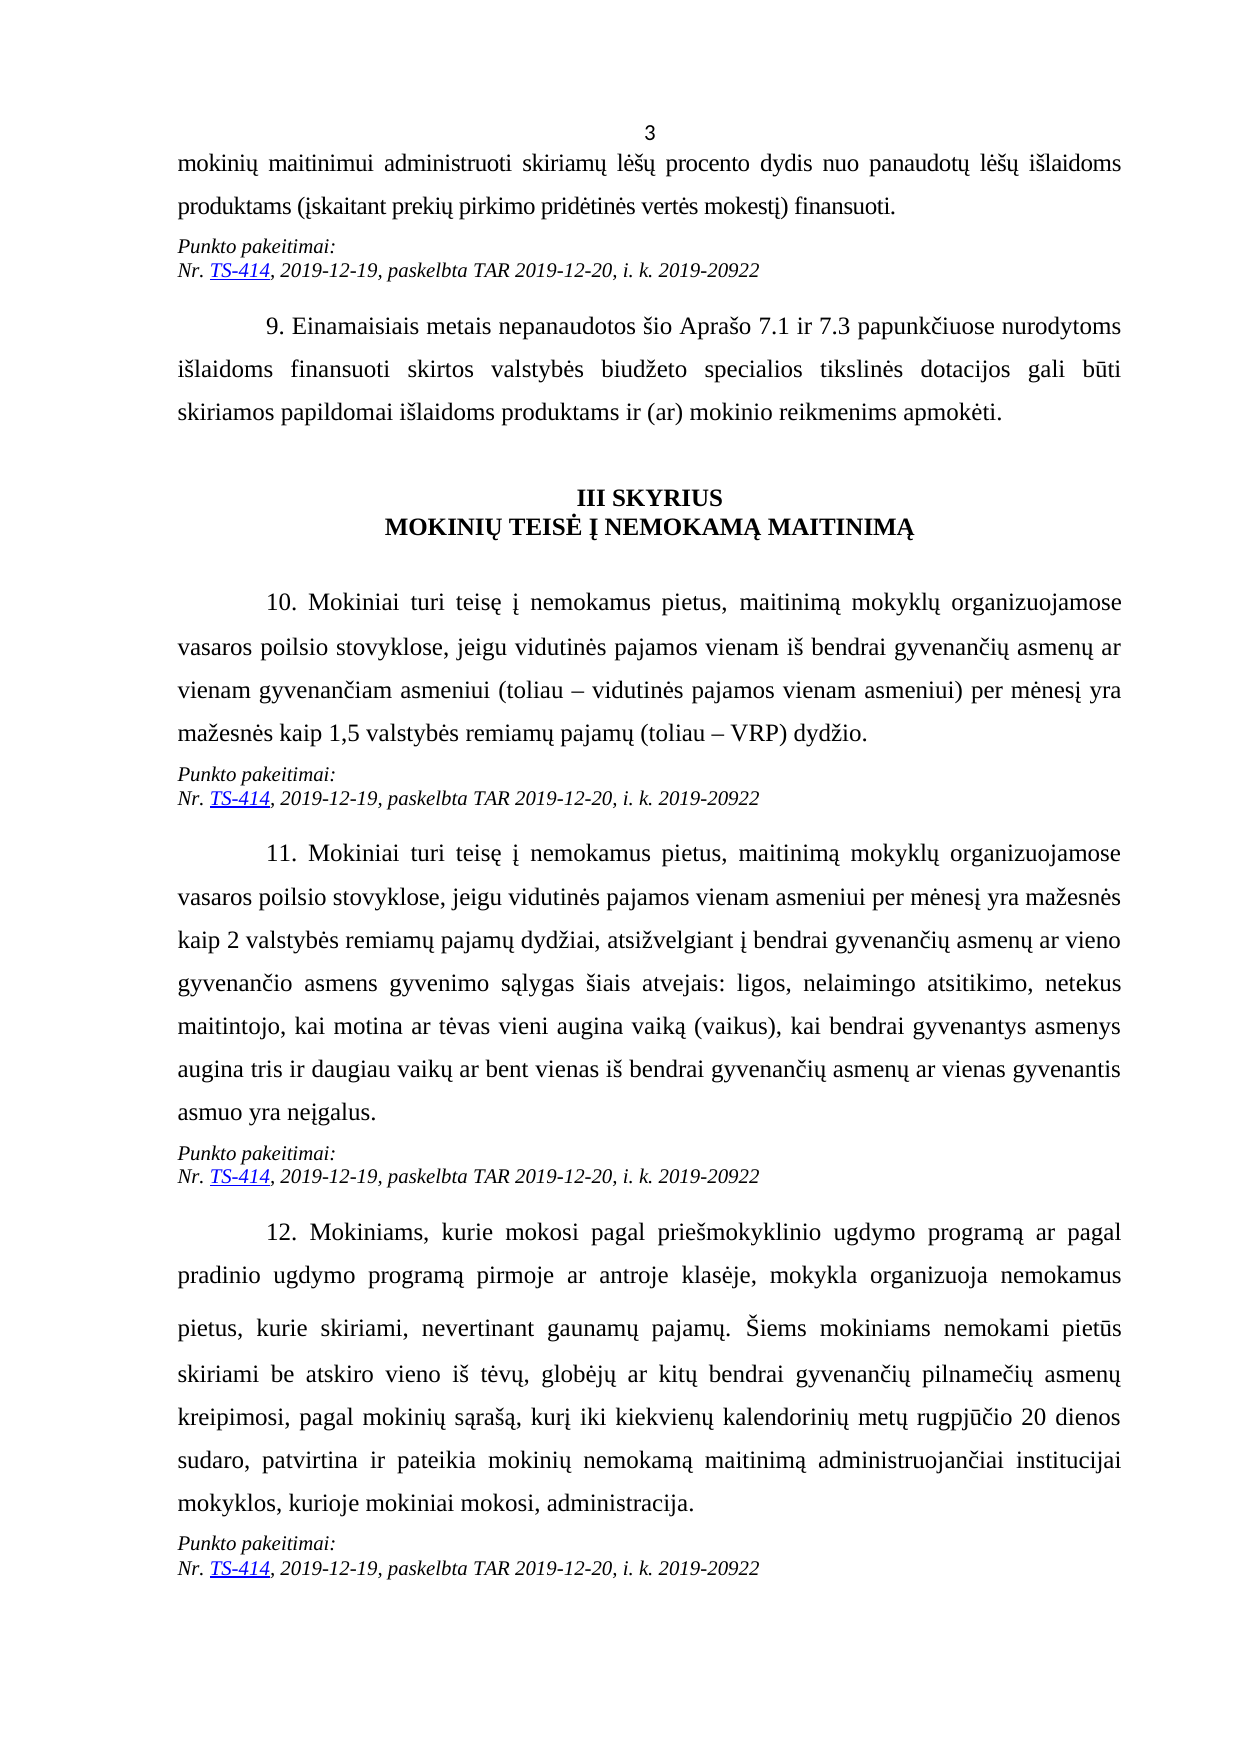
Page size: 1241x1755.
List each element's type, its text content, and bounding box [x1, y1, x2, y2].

text MOKINIŲ TEISĖ Į NEMOKAMĄ MAITINIMĄ [177, 512, 1122, 541]
text mokinių maitinimui administruoti skiriamų lėšų procento dydis nuo panaudotų lėšų išlaidoms produktams (įskaitant prekių pirkimo pridėtinės vertės mokestį) finansuoti. [177, 148, 1122, 219]
text III SKYRIUS [177, 483, 1122, 512]
text 9. Einamaisiais metais nepanaudotos šio Aprašo 7.1 ir 7.3 papunkčiuose nurodytoms išlaidoms finansuoti skirtos valstybės biudžeto specialios tikslinės dotacijos gali būti skiriamos papildomai išlaidoms produktams ir (ar) mokinio reikmenims apmokėti. [177, 311, 1122, 426]
text 12. Mokiniams, kurie mokosi pagal priešmokyklinio ugdymo programą ar pagal pradinio ugdymo programą pirmoje ar antroje klasėje, mokykla organizuoja nemokamus pietus, kurie skiriami, nevertinant gaunamų pajamų. Šiems mokiniams nemokami pietūs skiriami be atskiro vieno iš tėvų, globėjų ar kitų bendrai gyvenančių pilnamečių asmenų kreipimosi, pagal mokinių sąrašą, kurį iki kiekvienų kalendorinių metų rugpjūčio 20 dienos sudaro, patvirtina ir pateikia mokinių nemokamą maitinimą administruojančiai institucijai mokyklos, kurioje mokiniai mokosi, administracija. [177, 1217, 1122, 1517]
text Punkto pakeitimai: [177, 762, 1122, 786]
text 10. Mokiniai turi teisę į nemokamus pietus, maitinimą mokyklų organizuojamose vasaros poilsio stovyklose, jeigu vidutinės pajamos vienam iš bendrai gyvenančių asmenų ar vienam gyvenančiam asmeniui (toliau – vidutinės pajamos vienam asmeniui) per mėnesį yra mažesnės kaip 1,5 valstybės remiamų pajamų (toliau – VRP) dydžio. [177, 584, 1122, 747]
text Nr. TS-414, 2019-12-19, paskelbta TAR 2019-12-20, i. k. 2019-20922 [177, 258, 1122, 282]
text Punkto pakeitimai: [177, 234, 1122, 258]
text Nr. TS-414, 2019-12-19, paskelbta TAR 2019-12-20, i. k. 2019-20922 [177, 786, 1122, 810]
text 11. Mokiniai turi teisę į nemokamus pietus, maitinimą mokyklų organizuojamose vasaros poilsio stovyklose, jeigu vidutinės pajamos vienam asmeniui per mėnesį yra mažesnės kaip 2 valstybės remiamų pajamų dydžiai, atsižvelgiant į bendrai gyvenančių asmenų ar vieno gyvenančio asmens gyvenimo sąlygas šiais atvejais: ligos, nelaimingo atsitikimo, netekus maitintojo, kai motina ar tėvas vieni augina vaiką (vaikus), kai bendrai gyvenantys asmenys augina tris ir daugiau vaikų ar bent vienas iš bendrai gyvenančių asmenų ar vienas gyvenantis asmuo yra neįgalus. [177, 838, 1122, 1126]
text Punkto pakeitimai: [177, 1531, 1122, 1555]
text Nr. TS-414, 2019-12-19, paskelbta TAR 2019-12-20, i. k. 2019-20922 [177, 1164, 1122, 1188]
text Punkto pakeitimai: [177, 1140, 1122, 1164]
text Nr. TS-414, 2019-12-19, paskelbta TAR 2019-12-20, i. k. 2019-20922 [177, 1555, 1122, 1579]
